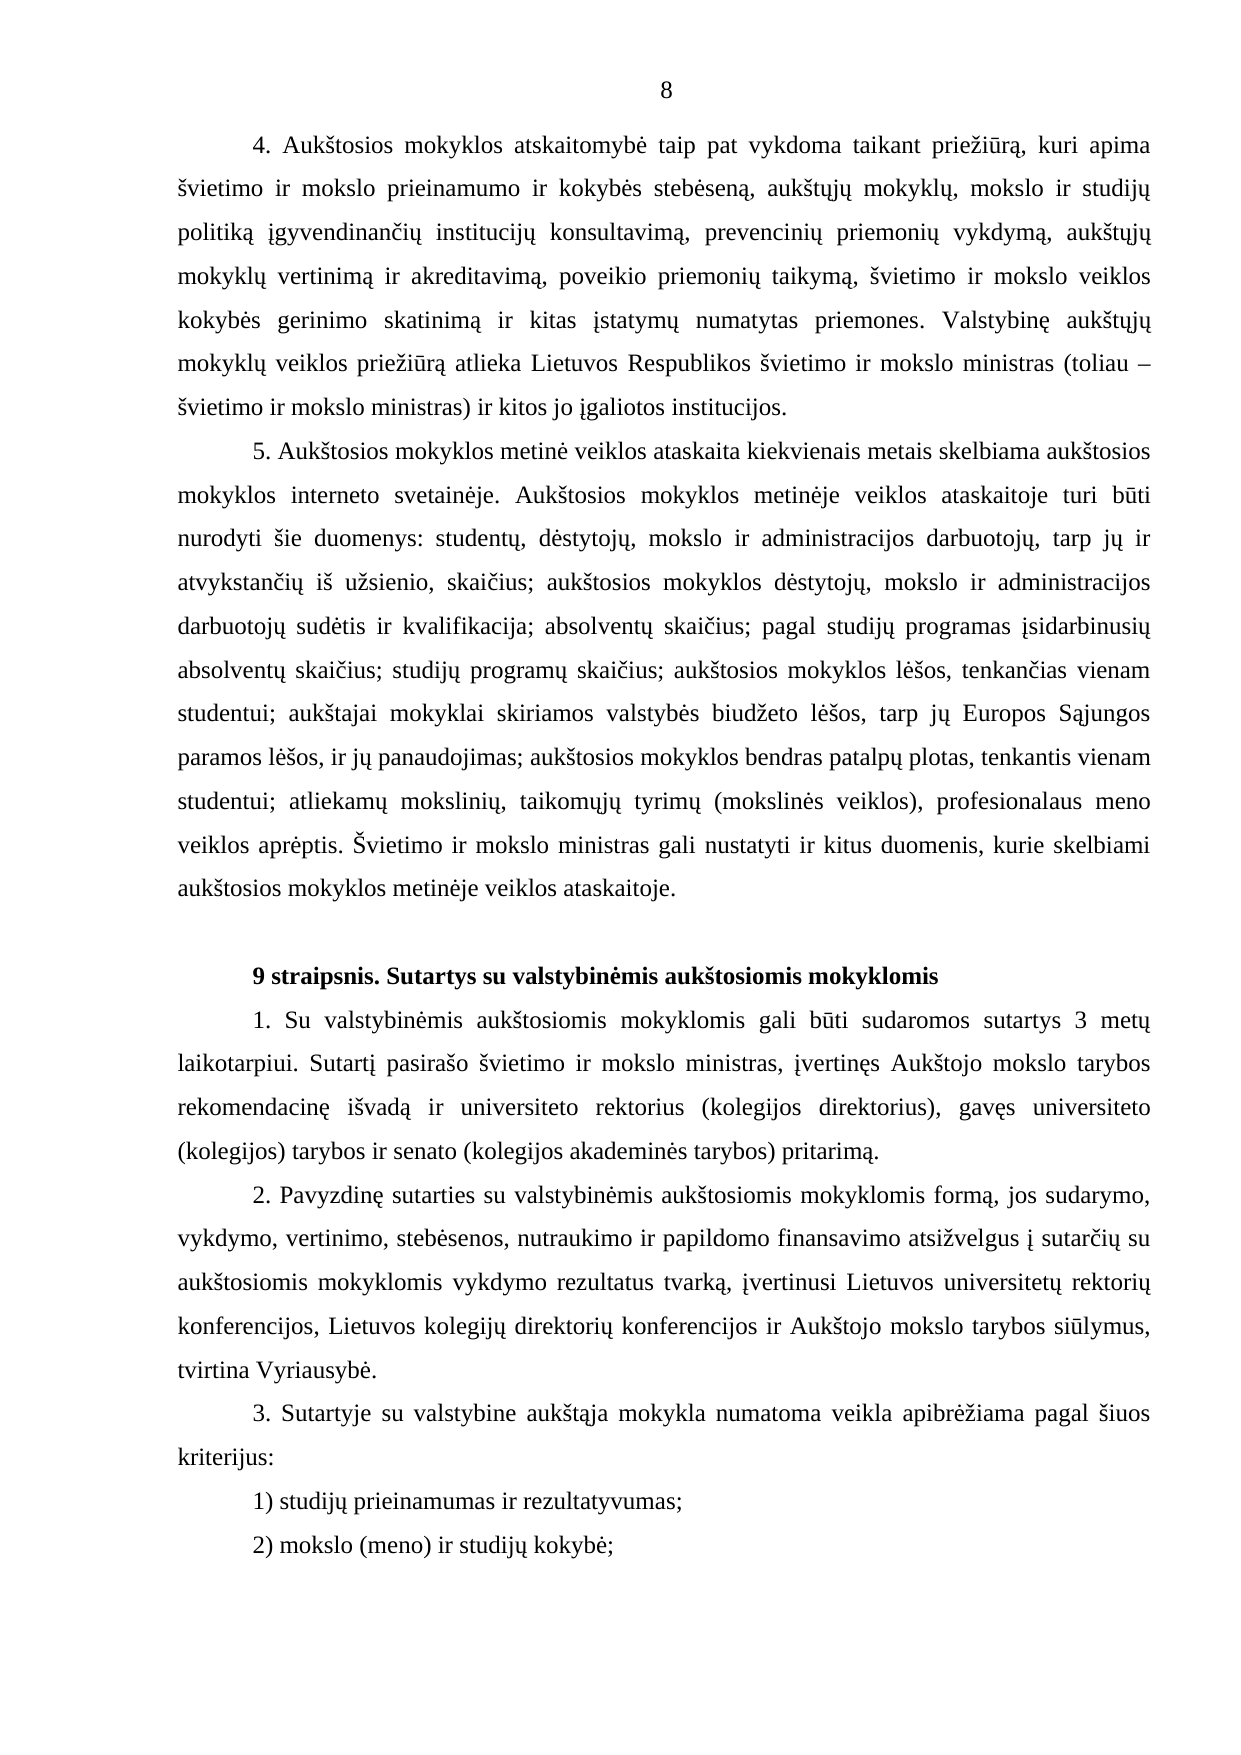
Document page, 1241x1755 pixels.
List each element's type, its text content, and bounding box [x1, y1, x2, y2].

text 1) studijų prieinamumas ir rezultatyvumas; [177, 1474, 1152, 1518]
text 5. Aukštosios mokyklos metinė veiklos ataskaita kiekvienais metais skelbiama aukštosios mokyklos interneto svetainėje. Aukštosios mokyklos metinėje veiklos ataskaitoje turi būti nurodyti šie duomenys: studentų, dėstytojų, mokslo ir administracijos darbuotojų, tarp jų ir atvykstančių iš užsienio, skaičius; aukštosios mokyklos dėstytojų, mokslo ir administracijos darbuotojų sudėtis ir kvalifikacija; absolventų skaičius; pagal studijų programas įsidarbinusių absolventų skaičius; studijų programų skaičius; aukštosios mokyklos lėšos, tenkančias vienam studentui; aukštajai mokyklai skiriamos valstybės biudžeto lėšos, tarp jų Europos Sąjungos paramos lėšos, ir jų panaudojimas; aukštosios mokyklos bendras patalpų plotas, tenkantis vienam studentui; atliekamų mokslinių, taikomųjų tyrimų (mokslinės veiklos), profesionalaus meno veiklos aprėptis. Švietimo ir mokslo ministras gali nustatyti ir kitus duomenis, kurie skelbiami aukštosios mokyklos metinėje veiklos ataskaitoje. [177, 424, 1152, 906]
text 4. Aukštosios mokyklos atskaitomybė taip pat vykdoma taikant priežiūrą, kuri apima švietimo ir mokslo prieinamumo ir kokybės stebėseną, aukštųjų mokyklų, mokslo ir studijų politiką įgyvendinančių institucijų konsultavimą, prevencinių priemonių vykdymą, aukštųjų mokyklų vertinimą ir akreditavimą, poveikio priemonių taikymą, švietimo ir mokslo veiklos kokybės gerinimo skatinimą ir kitas įstatymų numatytas priemones. Valstybinę aukštųjų mokyklų veiklos priežiūrą atlieka Lietuvos Respublikos švietimo ir mokslo ministras (toliau – švietimo ir mokslo ministras) ir kitos jo įgaliotos institucijos. [177, 118, 1152, 424]
text 1. Su valstybinėmis aukštosiomis mokyklomis gali būti sudaromos sutartys 3 metų laikotarpiui. Sutartį pasirašo švietimo ir mokslo ministras, įvertinęs Aukštojo mokslo tarybos rekomendacinę išvadą ir universiteto rektorius (kolegijos direktorius), gavęs universiteto (kolegijos) tarybos ir senato (kolegijos akademinės tarybos) pritarimą. [177, 993, 1152, 1168]
text 2. Pavyzdinę sutarties su valstybinėmis aukštosiomis mokyklomis formą, jos sudarymo, vykdymo, vertinimo, stebėsenos, nutraukimo ir papildomo finansavimo atsižvelgus į sutarčių su aukštosiomis mokyklomis vykdymo rezultatus tvarką, įvertinusi Lietuvos universitetų rektorių konferencijos, Lietuvos kolegijų direktorių konferencijos ir Aukštojo mokslo tarybos siūlymus, tvirtina Vyriausybė. [177, 1168, 1152, 1387]
text 3. Sutartyje su valstybine aukštąja mokykla numatoma veikla apibrėžiama pagal šiuos kriterijus: [177, 1387, 1152, 1474]
text 2) mokslo (meno) ir studijų kokybė; [177, 1518, 1152, 1562]
text 9 straipsnis. Sutartys su valstybinėmis aukštosiomis mokyklomis [177, 949, 1152, 993]
